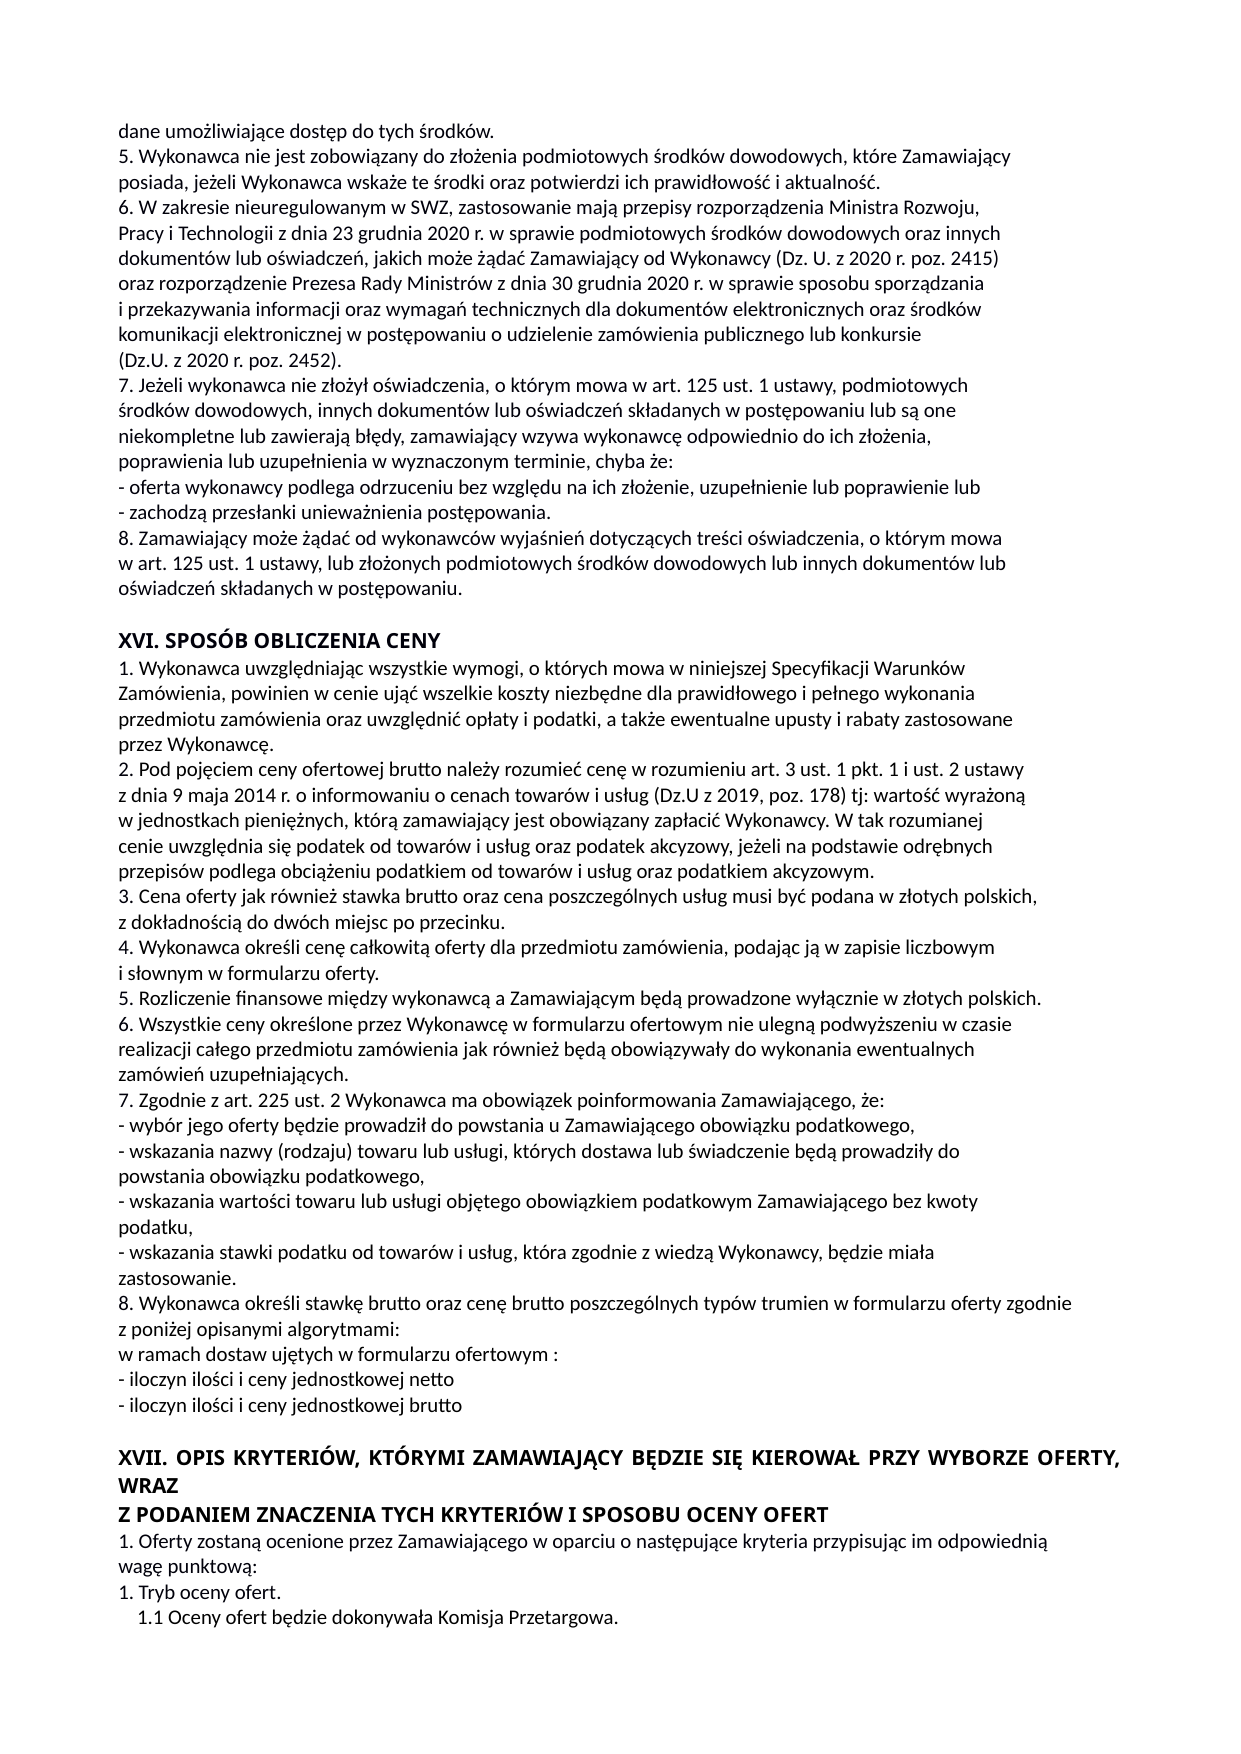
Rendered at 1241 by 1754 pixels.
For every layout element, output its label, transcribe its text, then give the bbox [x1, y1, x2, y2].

text - iloczyn ilości i ceny jednostkowej netto [118, 1367, 1122, 1392]
text - wskazania nazwy (rodzaju) towaru lub usługi, których dostawa lub świadczenie będą prowadziły do [118, 1138, 1122, 1163]
text przez Wykonawcę. [118, 731, 1122, 757]
text komunikacji elektronicznej w postępowaniu o udzielenie zamówienia publicznego lub konkursie [118, 321, 1122, 347]
text (Dz.U. z 2020 r. poz. 2452). [118, 347, 1122, 372]
text Zamówienia, powinien w cenie ująć wszelkie koszty niezbędne dla prawidłowego i pełnego wykonania [118, 680, 1122, 706]
text i słownym w formularzu oferty. [118, 960, 1122, 985]
text w ramach dostaw ujętych w formularzu ofertowym : [118, 1341, 1122, 1367]
text przepisów podlega obciążeniu podatkiem od towarów i usług oraz podatkiem akcyzowym. [118, 858, 1122, 884]
text i przekazywania informacji oraz wymagań technicznych dla dokumentów elektronicznych oraz środków [118, 296, 1122, 321]
text - iloczyn ilości i ceny jednostkowej brutto [118, 1392, 1122, 1417]
text z dokładnością do dwóch miejsc po przecinku. [118, 909, 1122, 934]
text Pracy i Technologii z dnia 23 grudnia 2020 r. w sprawie podmiotowych środków dowodowych oraz innych [118, 220, 1122, 245]
text dane umożliwiające dostęp do tych środków. [118, 118, 1122, 143]
text zamówień uzupełniających. [118, 1062, 1122, 1087]
text 8. Wykonawca określi stawkę brutto oraz cenę brutto poszczególnych typów trumien w formularzu oferty zgodnie [118, 1290, 1122, 1316]
text - wskazania stawki podatku od towarów i usług, która zgodnie z wiedzą Wykonawcy, będzie miała [118, 1239, 1122, 1265]
text realizacji całego przedmiotu zamówienia jak również będą obowiązywały do wykonania ewentualnych [118, 1036, 1122, 1062]
text podatku, [118, 1214, 1122, 1239]
text w art. 125 ust. 1 ustawy, lub złożonych podmiotowych środków dowodowych lub innych dokumentów lub [118, 550, 1122, 576]
text - wybór jego oferty będzie prowadził do powstania u Zamawiającego obowiązku podatkowego, [118, 1112, 1122, 1138]
text - wskazania wartości towaru lub usługi objętego obowiązkiem podatkowym Zamawiającego bez kwoty [118, 1189, 1122, 1214]
text posiada, jeżeli Wykonawca wskaże te środki oraz potwierdzi ich prawidłowość i aktualność. [118, 169, 1122, 194]
text 8. Zamawiający może żądać od wykonawców wyjaśnień dotyczących treści oświadczenia, o którym mowa [118, 525, 1122, 550]
text - zachodzą przesłanki unieważnienia postępowania. [118, 499, 1122, 525]
text niekompletne lub zawierają błędy, zamawiający wzywa wykonawcę odpowiednio do ich złożenia, [118, 423, 1122, 448]
text powstania obowiązku podatkowego, [118, 1163, 1122, 1189]
text dokumentów lub oświadczeń, jakich może żądać Zamawiający od Wykonawcy (Dz. U. z 2020 r. poz. 2415) [118, 245, 1122, 271]
text XVII. OPIS KRYTERIÓW, KTÓRYMI ZAMAWIAJĄCY BĘDZIE SIĘ KIEROWAŁ PRZY WYBORZE OFERTY, WRAZ [118, 1443, 1122, 1500]
text zastosowanie. [118, 1265, 1122, 1290]
text 2. Pod pojęciem ceny ofertowej brutto należy rozumieć cenę w rozumieniu art. 3 ust. 1 pkt. 1 i ust. 2 ustawy [118, 757, 1122, 782]
text cenie uwzględnia się podatek od towarów i usług oraz podatek akcyzowy, jeżeli na podstawie odrębnych [118, 833, 1122, 858]
text 6. W zakresie nieuregulowanym w SWZ, zastosowanie mają przepisy rozporządzenia Ministra Rozwoju, [118, 194, 1122, 220]
text przedmiotu zamówienia oraz uwzględnić opłaty i podatki, a także ewentualne upusty i rabaty zastosowane [118, 706, 1122, 731]
text 1. Tryb oceny ofert. [118, 1579, 1122, 1604]
text 7. Jeżeli wykonawca nie złożył oświadczenia, o którym mowa w art. 125 ust. 1 ustawy, podmiotowych [118, 372, 1122, 398]
text 5. Wykonawca nie jest zobowiązany do złożenia podmiotowych środków dowodowych, które Zamawiający [118, 143, 1122, 169]
text 1. Wykonawca uwzględniając wszystkie wymogi, o których mowa w niniejszej Specyfikacji Warunków [118, 655, 1122, 680]
text - oferta wykonawcy podlega odrzuceniu bez względu na ich złożenie, uzupełnienie lub poprawienie lub [118, 474, 1122, 499]
text w jednostkach pieniężnych, którą zamawiający jest obowiązany zapłacić Wykonawcy. W tak rozumianej [118, 807, 1122, 833]
text z poniżej opisanymi algorytmami: [118, 1316, 1122, 1341]
text 5. Rozliczenie finansowe między wykonawcą a Zamawiającym będą prowadzone wyłącznie w złotych polskich. [118, 985, 1122, 1011]
text oraz rozporządzenie Prezesa Rady Ministrów z dnia 30 grudnia 2020 r. w sprawie sposobu sporządzania [118, 271, 1122, 296]
text wagę punktową: [118, 1553, 1122, 1579]
text 6. Wszystkie ceny określone przez Wykonawcę w formularzu ofertowym nie ulegną podwyższeniu w czasie [118, 1011, 1122, 1036]
text poprawienia lub uzupełnienia w wyznaczonym terminie, chyba że: [118, 448, 1122, 474]
text XVI. SPOSÓB OBLICZENIA CENY [118, 626, 1122, 655]
text oświadczeń składanych w postępowaniu. [118, 576, 1122, 601]
text 3. Cena oferty jak również stawka brutto oraz cena poszczególnych usług musi być podana w złotych polskich, [118, 884, 1122, 909]
text Z PODANIEM ZNACZENIA TYCH KRYTERIÓW I SPOSOBU OCENY OFERT [118, 1500, 1122, 1528]
text 1. Oferty zostaną ocenione przez Zamawiającego w oparciu o następujące kryteria przypisując im odpowiednią [118, 1528, 1122, 1553]
text 1.1 Oceny ofert będzie dokonywała Komisja Przetargowa. [118, 1604, 1122, 1630]
text środków dowodowych, innych dokumentów lub oświadczeń składanych w postępowaniu lub są one [118, 398, 1122, 423]
text 7. Zgodnie z art. 225 ust. 2 Wykonawca ma obowiązek poinformowania Zamawiającego, że: [118, 1087, 1122, 1112]
text 4. Wykonawca określi cenę całkowitą oferty dla przedmiotu zamówienia, podając ją w zapisie liczbowym [118, 934, 1122, 960]
text z dnia 9 maja 2014 r. o informowaniu o cenach towarów i usług (Dz.U z 2019, poz. 178) tj: wartość wyrażoną [118, 782, 1122, 807]
